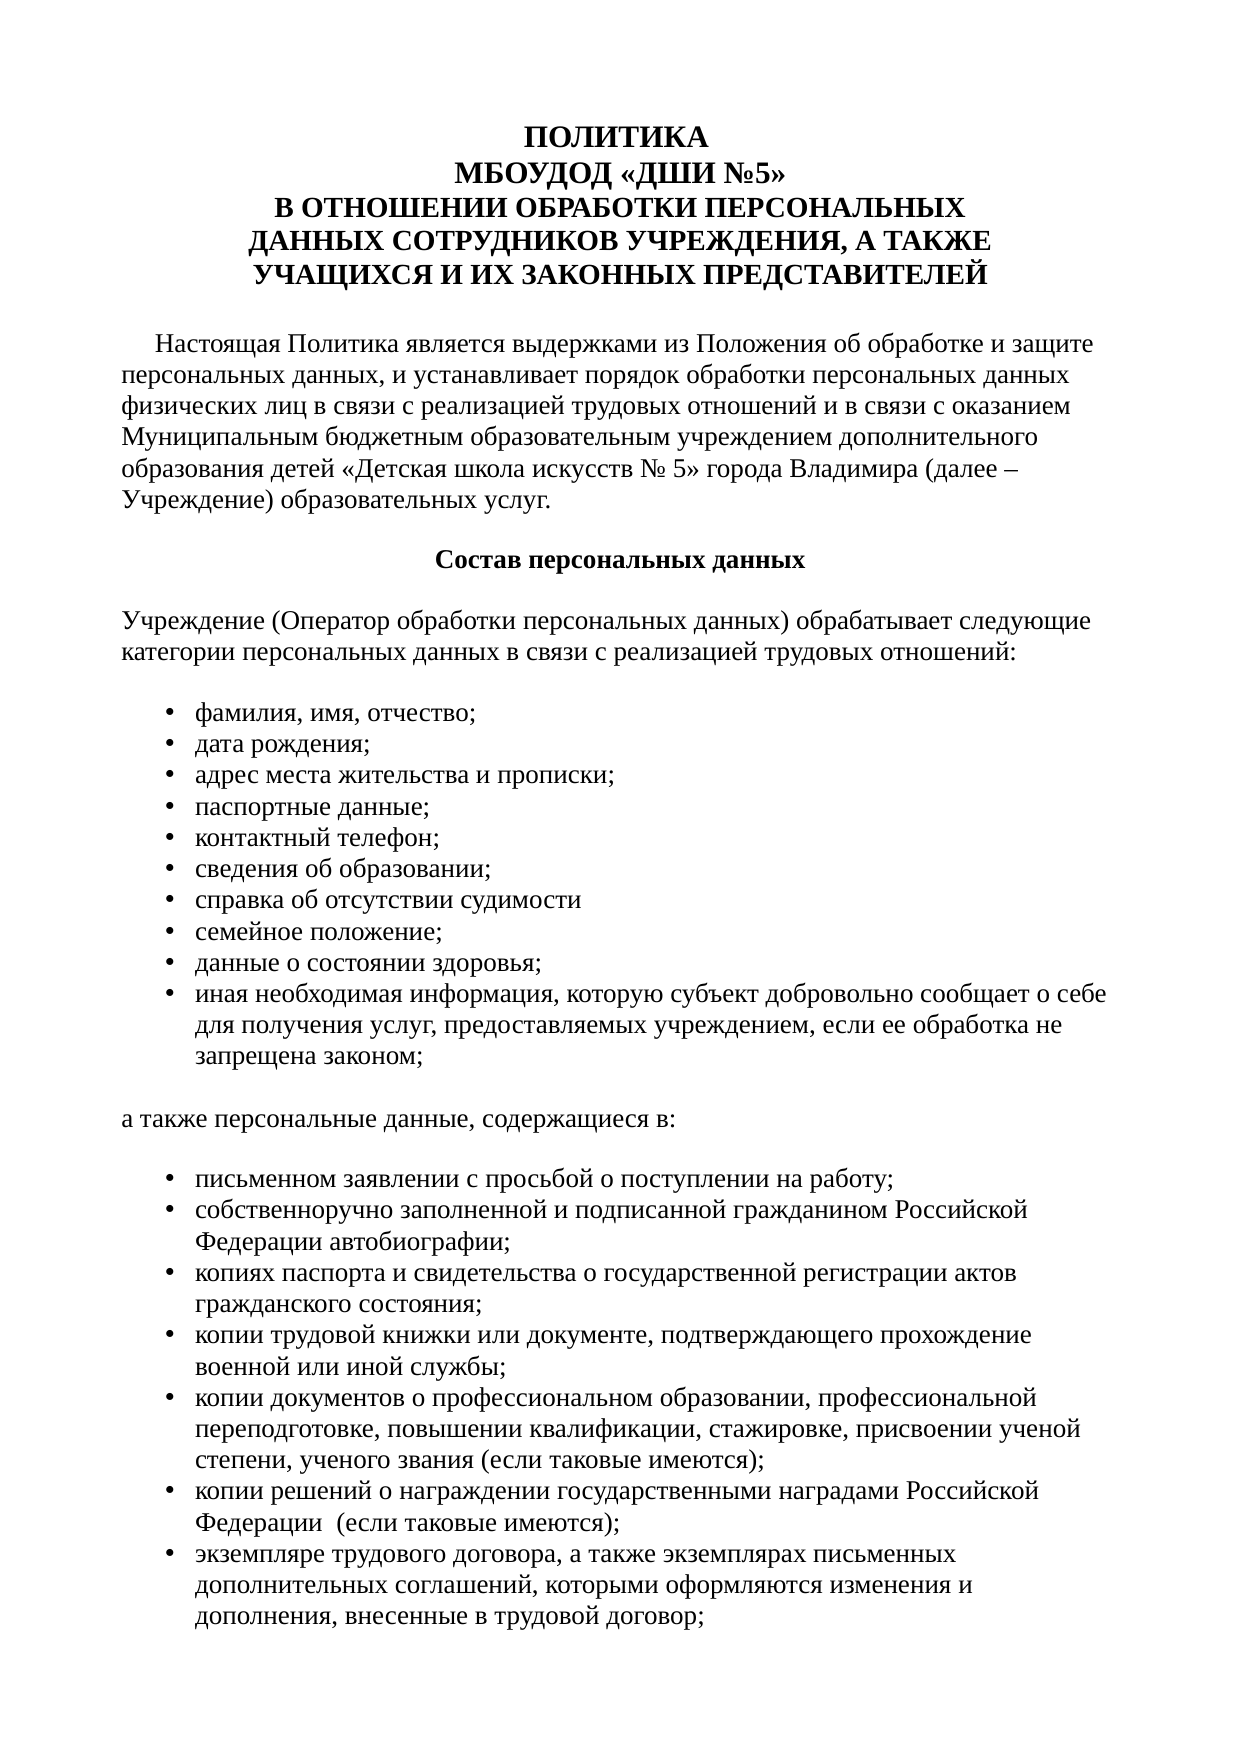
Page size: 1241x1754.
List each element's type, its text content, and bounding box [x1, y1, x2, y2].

text МБОУДОД «ДШИ №5» [118, 154, 1122, 190]
text В ОТНОШЕНИИ ОБРАБОТКИ ПЕРСОНАЛЬНЫХ [118, 190, 1122, 223]
text УЧАЩИХСЯ И ИХ ЗАКОННЫХ ПРЕДСТАВИТЕЛЕЙ [118, 257, 1122, 291]
text ПОЛИТИКА [118, 118, 1122, 154]
table_header Настоящая Политика является выдержками из Положения об обработке и защите персональных данных, и устанавливает порядок обработки персональных данных физических лиц в связи с реализацией трудовых отношений и в связи с оказанием Муниципальным бюджетным образовательным учреждением дополнительного образования детей «Детская школа искусств № 5» города Владимира (далее – Учреждение) образовательных услуг. Состав персональных данных Учреждение (Оператор обработки персональных данных) обрабатывает следующие категории персональных данных в связи с реализацией трудовых отношений: фамилия, имя, отчество; дата рождения; адрес места жительства и прописки; паспортные данные; контактный телефон; сведения об образовании; справка об отсутствии судимости семейное положение; данные о состоянии здоровья; иная необходимая информация, которую субъект добровольно сообщает о себе для получения услуг, предоставляемых учреждением, если ее обработка не запрещена законом; а также персональные данные, содержащиеся в: письменном заявлении с просьбой о поступлении на работу; собственноручно заполненной и подписанной гражданином Российской Федерации автобиографии; копиях паспорта и свидетельства о государственной регистрации актов гражданского состояния; копии трудовой книжки или документе, подтверждающего прохождение военной или иной службы; копии документов о профессиональном образовании, профессиональной переподготовке, повышении квалификации, стажировке, присвоении ученой степени, ученого звания (если таковые имеются); копии решений о награждении государственными наградами Российской Федерации (если таковые имеются); экземпляре трудового договора, а также экземплярах письменных дополнительных соглашений, которыми оформляются изменения и дополнения, внесенные в трудовой договор; копии документов воинского учета (для военнообязанных и лиц, подлежащих призыву на военную службу); аттестационном листе работника, прошедшего аттестацию; приказы о поощрении работника, а также о наложении на него дисциплинарного взыскания до его снятия или отмены; копии документов о начале служебной проверки, ее результатах; сведениях о доходах, имуществе и обязательствах имущественного характера работника; копии страхового свидетельства обязательного пенсионного страхования; копии свидетельства о постановке на учет в налоговом органе физического лица по месту жительства на территории Российской Федерации; медицинском заключением установленной формы об отсутствии у гражданина заболевания, препятствующего поступлению на работу в образовательное учреждение; Для целей оказания дополнительных образовательных услуг в Учреждении обрабатываются следующие категории персональных данных: - фамилия, имя, отчество учащегося и родителей (законных представителей) ; - адрес проживания и прописки учащегося и родителей (законных представителей); - телефон родителей (законных представителей); - паспортные данные учащегося и родителей (законных представителей); - данные свидетельства о рождении учащихся; - иные сведения, указанные заявителем. Передача персональных данных Оператор не предоставляет и не раскрывает сведения, содержащие персональные данные клиентов, третьей стороне без письменного согласия субъекта персональных данных, за исключением случаев, когда это необходимо в целях предупреждения угрозы жизни и здоровью, а также в случаях, установленных федеральными законами. По мотивированному запросу исключительно для выполнения возложенных законодательством функций и полномочий персональные данные субъекта персональных данных без его согласия могут быть переданы: - в судебные органы в связи с осуществлением правосудия; - в органы государственной безопасности; - в органы прокуратуры; - в органы полиции; - в следственные органы; - в иные органы и организации в случаях, установленных нормативными правовыми актами, обязательными для исполнения. Работники, ведущие обработку персональных данных, не отвечают на вопросы, связанные с передачей персональных данных по телефону или факсу. Права субъектов персональных данных Субъект персональных данных вправе требовать от Оператора уточнения его персональных данных, их блокирования или уничтожения в случае, если персональные данные являются неполными, устаревшими, неточными, незаконно полученными или не являются необходимыми для заявленной цели обработки, а также принимать предусмотренные законом меры по защите своих прав. Для реализации вышеуказанных прав субъект персональных данных, может в порядке установленном ст.14 Федерального закона от 27.07.2006 № 152-ФЗ «О персональных данных», обратиться к Оператору с соответствующим запросом. Для выполнения таких запросов представителю Оператора может потребоваться установить личность субъекта персональных данных и запросить дополнительную информацию. Если субъект персональных данных считает, что Оператор осуществляет обработку его персональных данных с нарушением требований настоящего Федерального закона или иным образом нарушает его права и свободы, субъект персональных данных вправе обжаловать действия или бездействие Оператора в вышестоящий орган, в органы прокуратуры или в судебном порядке. Кроме того, действующее законодательство может устанавливать ограничения и другие условия, касающиеся упомянутых выше Ваших прав. Меры по обеспечению защиты персональных данных Оператор предпринимает необходимые организационные и технические меры по защите персональных данных. Принимаемые меры основаны на требованиях ст. 18.1, ст.19 Федерального закона от 27.07.2006 № 152-ФЗ «О персональных данных», Постановлении Правительства Российской Федерации от 15.09.2008 № 687 «Об утверждении Положения об особенностях обработки персональных данных, осуществляемой без использования средств автоматизации». Для обеспечения защиты персональных данных в учреждении: 1) Назначены лица, ответственные за организацию обработки и обеспечение безопасности персональных данных; 2) Разработано и внедрено Положение о защите персональных данных; 3) Лица, ведущие обработку персональных данных, проинструктированы и ознакомлены с нормативными правовыми актами, регламентирующими порядок работы и защиты персональных данных.; 4) Разграничены права доступа к обрабатываемым персональным данным; 5) В целях осуществления внутреннего контроля соответствия обработки персональных данных установленным требованиям проводятся периодические проверки условий обработки персональных данных.; 6) Помимо вышеуказанных мер, осуществляются меры технического характера, направленные на: - предотвращение несанкционированного доступа к системам, в которых хранятся персональные данные; - резервирования и восстановления персональных данных работоспособности технических средств и программного обеспечения, средств защиты информации в информационных системах персональных данных модифицированных или уничтоженных вследствие несанкционированного доступа к ним; - иные необходимые меры безопасности. Гарантии конфиденциальности Информация, относящаяся к персональным данным, ставшая известной в связи с реализацией трудовых отношений и в связи с оказанием образовательных услуг является конфиденциальной информацией и охраняется законом. Работники и иные лица, получившие доступ к обрабатываемым персональным данным, предупреждены о возможной дисциплинарной, административной, гражданско–правовой или уголовной ответственности в случае нарушения норм и требований действующего законодательства, регулирующего правила обработки и защиты персональных данных. Изменения настоящей Политики Настоящая Политика может быть дополнена либо изменена. В случае внесения в настоящую Политику существенных изменений, к ним будет обеспечен неограниченный доступ всем заинтересованным субъектам персональных данных. [118, 324, 1122, 1633]
text ДАННЫХ СОТРУДНИКОВ УЧРЕЖДЕНИЯ, А ТАКЖЕ [118, 223, 1122, 257]
